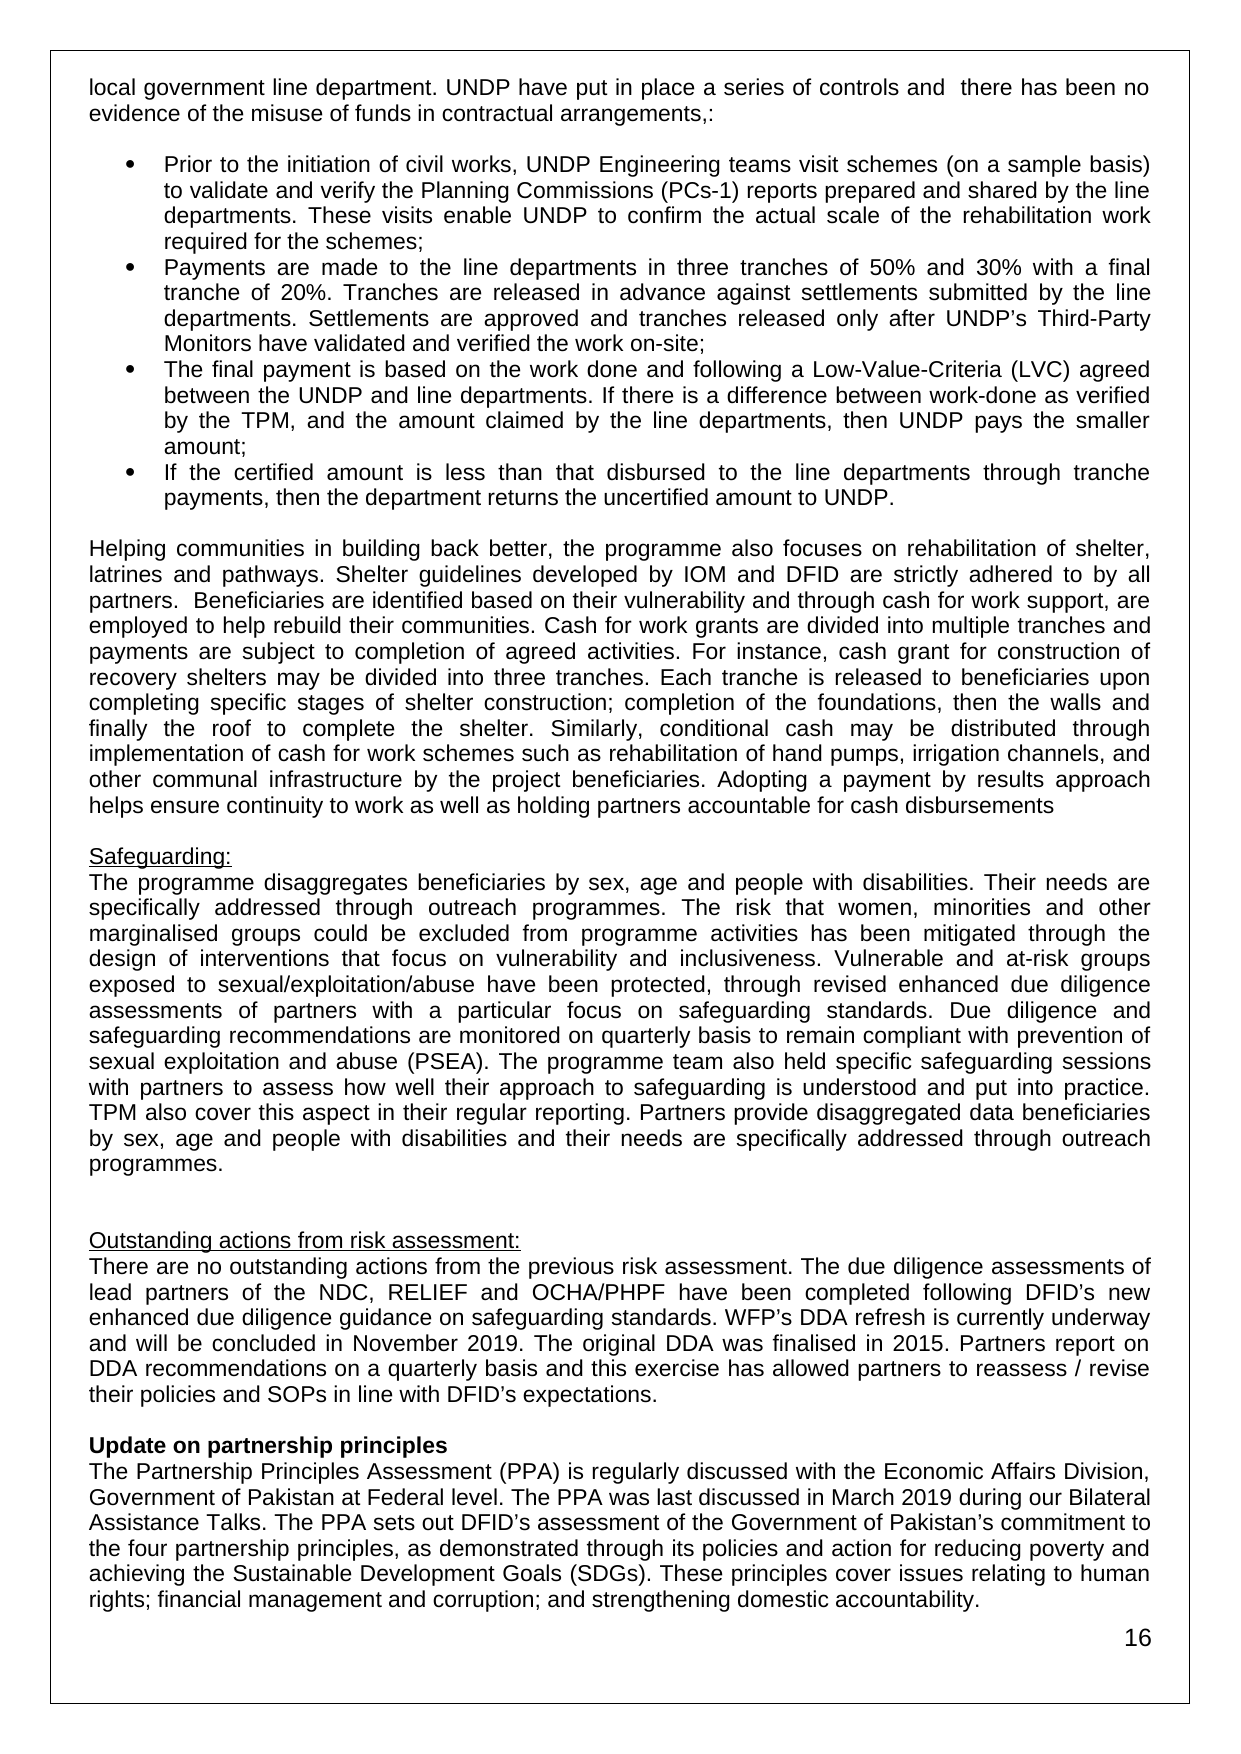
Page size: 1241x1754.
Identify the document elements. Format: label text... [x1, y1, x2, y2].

list Payments are made to the line departments in three tranches of 50% and 30% with a final tranche of 20%. Tranches are released in advance against settlements submitted by the line departments. Settlements are approved and tranches released only after UNDP’s Third-Party Monitors have validated and verified the work on-site; [126, 254, 1152, 357]
list The final payment is based on the work done and following a Low-Value-Criteria (LVC) agreed between the UNDP and line departments. If there is a difference between work-done as verified by the TPM, and the amount claimed by the line departments, then UNDP pays the smaller amount; [126, 357, 1152, 459]
text There are no outstanding actions from the previous risk assessment. The due diligence assessments of lead partners of the NDC, RELIEF and OCHA/PHPF have been completed following DFID’s new enhanced due diligence guidance on safeguarding standards. WFP’s DDA refresh is currently underway and will be concluded in November 2019. The original DDA was finalised in 2015. Partners report on DDA recommendations on a quarterly basis and this exercise has allowed partners to reassess / revise their policies and SOPs in line with DFID’s expectations. [89, 1254, 1152, 1407]
text Outstanding actions from risk assessment: [89, 1228, 1152, 1254]
text The Partnership Principles Assessment (PPA) is regularly discussed with the Economic Affairs Division, Government of Pakistan at Federal level. The PPA was last discussed in March 2019 during our Bilateral Assistance Talks. The PPA sets out DFID’s assessment of the Government of Pakistan’s commitment to the four partnership principles, as demonstrated through its policies and action for reducing poverty and achieving the Sustainable Development Goals (SDGs). These principles cover issues relating to human rights; financial management and corruption; and strengthening domestic accountability. [89, 1459, 1152, 1612]
text Safeguarding: [89, 844, 1152, 869]
list If the certified amount is less than that disbursed to the line departments through tranche payments, then the department returns the uncertified amount to UNDP. [126, 459, 1152, 511]
list Prior to the initiation of civil works, UNDP Engineering teams visit schemes (on a sample basis) to validate and verify the Planning Commissions (PCs-1) reports prepared and shared by the line departments. These visits enable UNDP to confirm the actual scale of the rehabilitation work required for the schemes; [126, 152, 1152, 254]
text Helping communities in building back better, the programme also focuses on rehabilitation of shelter, latrines and pathways. Shelter guidelines developed by IOM and DFID are strictly adhered to by all partners. Beneficiaries are identified based on their vulnerability and through cash for work support, are employed to help rebuild their communities. Cash for work grants are divided into multiple tranches and payments are subject to completion of agreed activities. For instance, cash grant for construction of recovery shelters may be divided into three tranches. Each tranche is released to beneficiaries upon completing specific stages of shelter construction; completion of the foundations, then the walls and finally the roof to complete the shelter. Similarly, conditional cash may be distributed through implementation of cash for work schemes such as rehabilitation of hand pumps, irrigation channels, and other communal infrastructure by the project beneficiaries. Adopting a payment by results approach helps ensure continuity to work as well as holding partners accountable for cash disbursements [89, 536, 1152, 818]
text local government line department. UNDP have put in place a series of controls and there has been no evidence of the misuse of funds in contractual arrangements,: [89, 75, 1152, 126]
text The programme disaggregates beneficiaries by sex, age and people with disabilities. Their needs are specifically addressed through outreach programmes. The risk that women, minorities and other marginalised groups could be excluded from programme activities has been mitigated through the design of interventions that focus on vulnerability and inclusiveness. Vulnerable and at-risk groups exposed to sexual/exploitation/abuse have been protected, through revised enhanced due diligence assessments of partners with a particular focus on safeguarding standards. Due diligence and safeguarding recommendations are monitored on quarterly basis to remain compliant with prevention of sexual exploitation and abuse (PSEA). The programme team also held specific safeguarding sessions with partners to assess how well their approach to safeguarding is understood and put into practice. TPM also cover this aspect in their regular reporting. Partners provide disaggregated data beneficiaries by sex, age and people with disabilities and their needs are specifically addressed through outreach programmes. [89, 869, 1152, 1177]
text Update on partnership principles [89, 1433, 1152, 1459]
